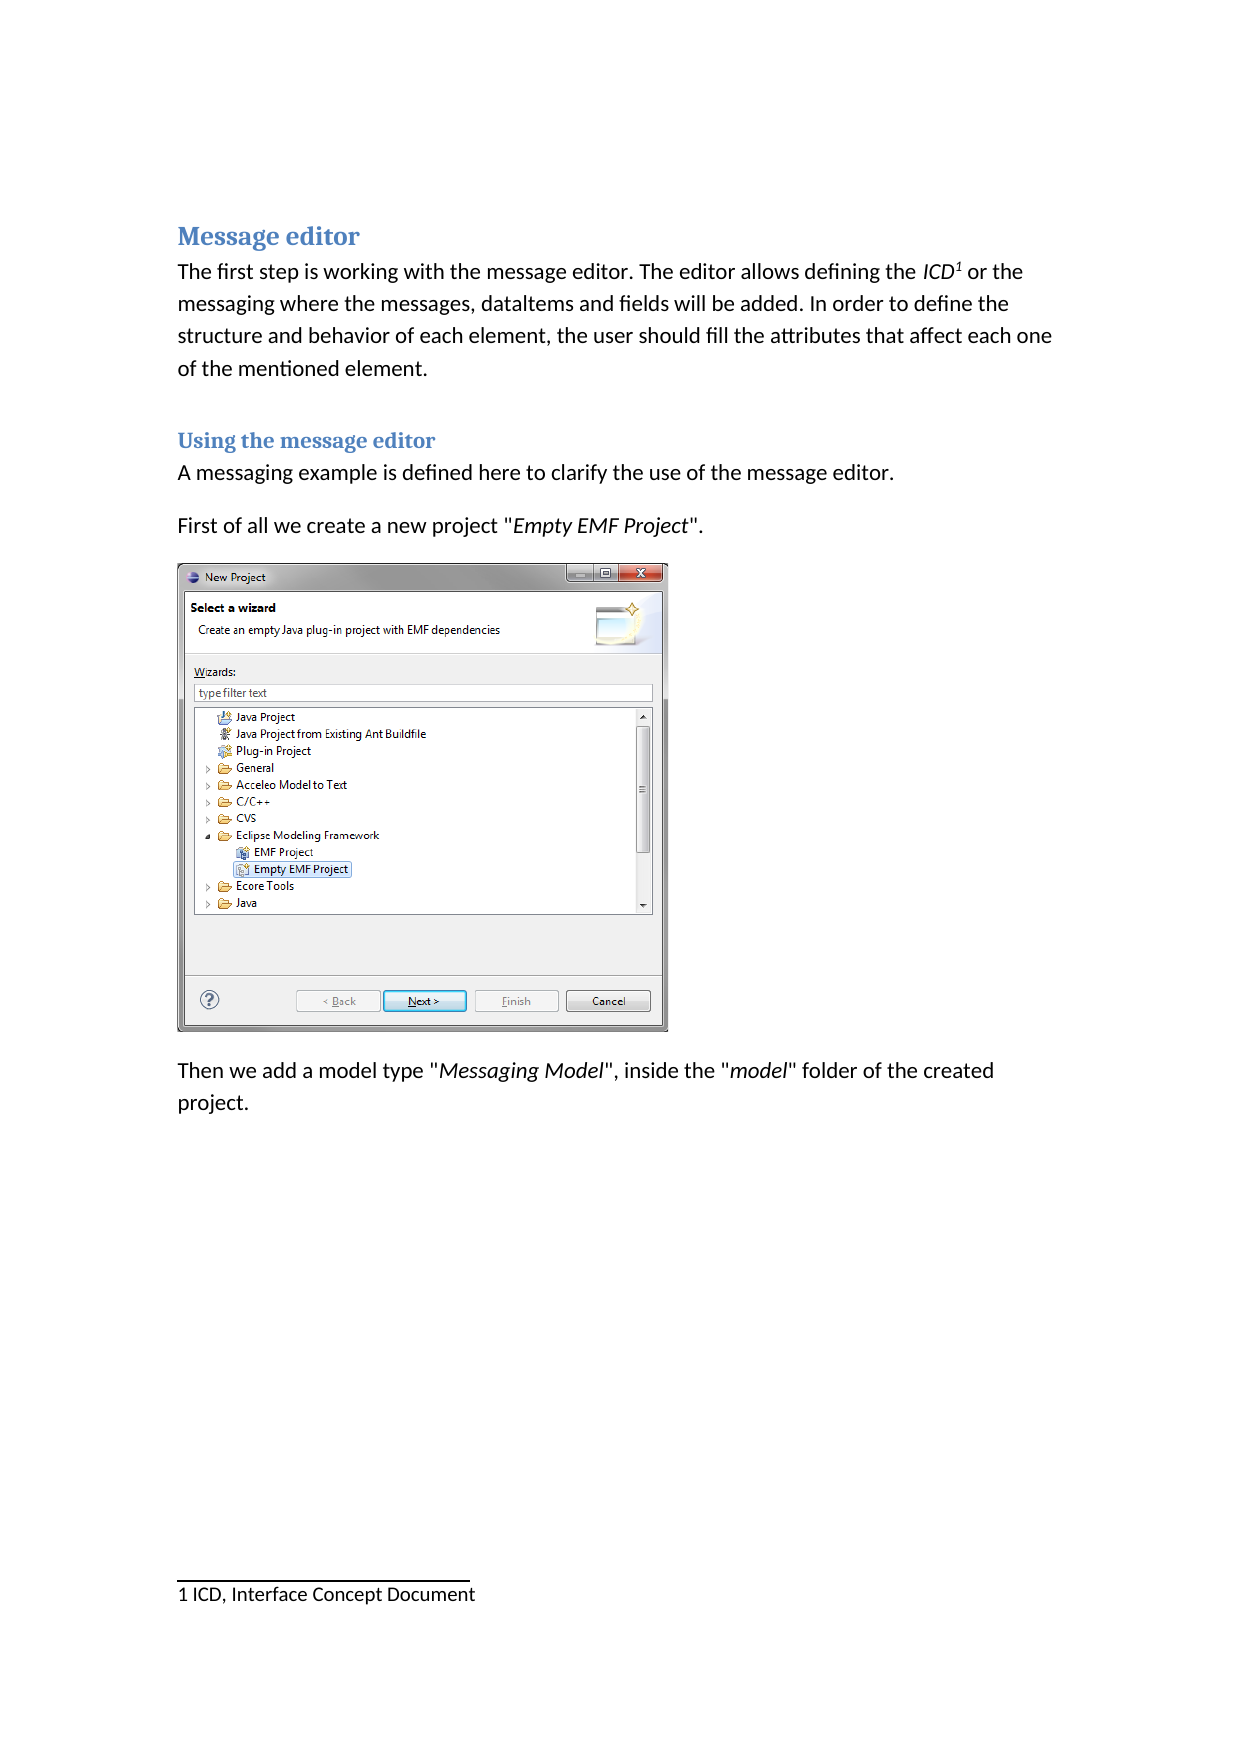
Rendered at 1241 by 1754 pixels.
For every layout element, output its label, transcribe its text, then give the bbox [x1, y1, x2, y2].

subtitle Using the message editor [177, 428, 1063, 454]
text First of all we create a new project "Empty EMF Project". [177, 511, 1063, 539]
text The first step is working with the message editor. The editor allows defining the ICD or the messaging where the messages, dataltems and fields will be added. In order to define the structure and behavior of each element, the user should fill the attributes that affect each one of the mentioned element. [177, 257, 1063, 382]
text ICD, Interface Concept Document [177, 1581, 1063, 1606]
subtitle Message editor [177, 221, 1063, 253]
text Then we add a model type "Messaging Model", inside the "model" folder of the created project. [177, 1056, 1063, 1117]
text A messaging example is defined here to clarify the use of the message editor. [177, 458, 1063, 486]
